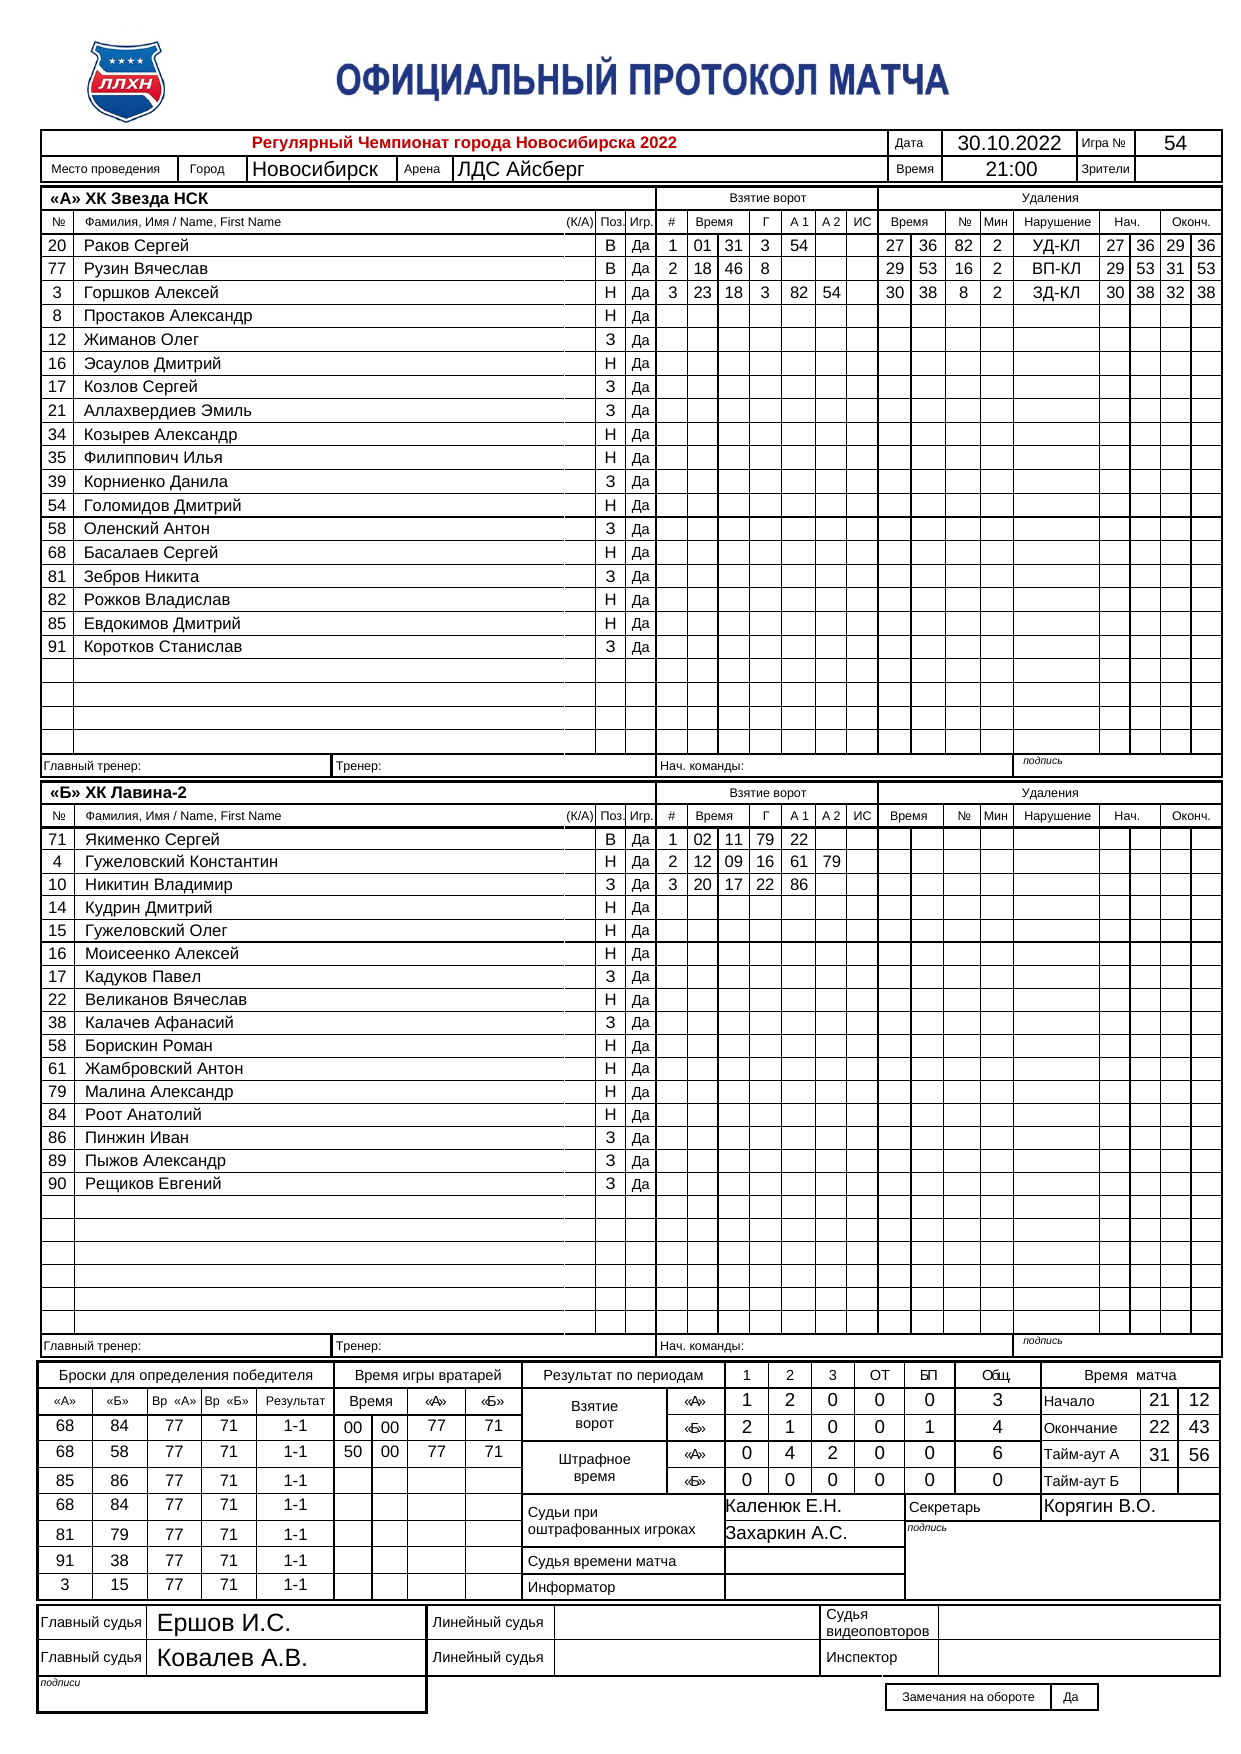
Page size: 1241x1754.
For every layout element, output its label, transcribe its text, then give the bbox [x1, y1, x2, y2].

table_cell 53 [912, 257, 945, 280]
table_cell 6 [956, 1442, 1040, 1467]
table_cell [1131, 1311, 1160, 1333]
table_cell [1100, 494, 1129, 516]
table_cell [1131, 352, 1160, 374]
table_cell [1192, 518, 1221, 540]
table_cell [1161, 305, 1190, 327]
table_cell [565, 1035, 595, 1057]
table_cell [688, 1081, 717, 1103]
table_cell [944, 943, 980, 964]
table_cell [981, 305, 1013, 327]
table_cell [688, 446, 717, 469]
table_cell [688, 1058, 717, 1079]
table_cell [1192, 966, 1221, 987]
table_cell [816, 565, 846, 587]
table_cell 1-1 [257, 1468, 333, 1493]
table_cell [1100, 376, 1129, 398]
table_cell [1014, 1104, 1099, 1126]
table_cell [1131, 565, 1160, 587]
table_cell [912, 730, 945, 753]
table_cell [565, 399, 595, 422]
table_cell Да [626, 328, 655, 351]
table_cell [847, 1173, 877, 1195]
table_cell [879, 683, 910, 706]
table_header Взятие ворот [657, 783, 877, 803]
table_cell [912, 943, 943, 964]
table_cell З [596, 1127, 625, 1149]
table_cell # [657, 805, 687, 826]
table_cell [816, 612, 846, 634]
table_cell [1100, 1242, 1129, 1264]
table_cell [626, 730, 655, 753]
table_cell [1014, 659, 1099, 682]
table_cell [1161, 1288, 1190, 1310]
table_cell [750, 399, 781, 422]
table_cell [657, 1012, 687, 1033]
table_cell [1131, 423, 1160, 445]
table_cell [1192, 1242, 1221, 1264]
table_cell [335, 1494, 371, 1520]
table_cell Да [626, 1035, 655, 1057]
table_cell 16 [42, 352, 73, 374]
table_cell [879, 1012, 910, 1033]
table_cell [1100, 1150, 1129, 1172]
table_cell [847, 1288, 877, 1310]
table_cell [816, 1150, 846, 1172]
table_cell [1100, 588, 1129, 611]
table_cell Фамилия, Имя / Name, First Name [75, 805, 565, 826]
table_cell Игр. [626, 805, 655, 826]
table_cell [879, 1219, 910, 1241]
table_cell 61 [42, 1058, 74, 1079]
table_cell [944, 1127, 980, 1149]
table_cell 21:00 [943, 157, 1076, 181]
table_cell Да [626, 399, 655, 422]
table_cell [782, 707, 815, 729]
table_cell [782, 989, 815, 1011]
table_cell [750, 470, 781, 493]
table_cell [726, 1548, 904, 1573]
table_cell Да [626, 565, 655, 587]
table_cell [688, 1012, 717, 1033]
table_cell Окончание [1042, 1415, 1140, 1440]
table_cell [944, 1196, 980, 1218]
table_cell [719, 1104, 749, 1126]
table_header Броски для определения победителя [39, 1363, 333, 1387]
table_cell [688, 565, 717, 587]
table_cell 0 [905, 1389, 954, 1413]
table_cell 1 [726, 1389, 768, 1413]
table_cell [1131, 588, 1160, 611]
table_cell [657, 1173, 687, 1195]
table_cell [1161, 1173, 1190, 1195]
table_cell 1-1 [257, 1441, 333, 1467]
table_cell 18 [688, 257, 717, 280]
table_cell [981, 943, 1013, 964]
table_cell [981, 659, 1013, 682]
table_cell [1192, 874, 1221, 895]
table_cell [981, 1311, 1013, 1333]
table_cell 1 [657, 829, 687, 849]
table_cell [688, 518, 717, 540]
table_cell Да [626, 281, 655, 303]
table_cell [1014, 1265, 1099, 1287]
table_header Замечания на обороте [887, 1685, 1050, 1709]
table_cell [847, 612, 877, 634]
table_cell [1131, 470, 1160, 493]
table_cell [1014, 305, 1099, 327]
table_cell Козлов Сергей [74, 376, 564, 398]
table_cell Да [626, 1104, 655, 1126]
table_cell [816, 683, 846, 706]
table_header Взятие ворот [657, 188, 877, 209]
table_cell 3 [750, 281, 781, 303]
table_cell [719, 376, 749, 398]
table_cell [750, 376, 781, 398]
table_cell [688, 989, 717, 1011]
table_cell подпись [906, 1522, 1219, 1599]
table_cell 68 [39, 1416, 92, 1440]
table_cell [42, 683, 73, 706]
table_cell [1014, 1196, 1099, 1218]
table_cell [879, 1058, 910, 1079]
table_cell [782, 1173, 815, 1195]
table_cell [879, 920, 910, 941]
table_cell [847, 850, 877, 872]
table_cell 68 [42, 541, 73, 564]
table_cell [912, 612, 945, 634]
table_cell [719, 494, 749, 516]
table_cell [408, 1494, 465, 1520]
table_cell В [596, 829, 625, 849]
table_cell 1-1 [257, 1521, 333, 1546]
table_cell [657, 920, 687, 941]
table_cell [816, 730, 846, 753]
table_cell 0 [812, 1415, 854, 1440]
table_cell [912, 446, 945, 469]
table_cell [565, 1265, 595, 1287]
table_cell [565, 1173, 595, 1195]
table_cell Поз. [596, 805, 625, 826]
table_cell 16 [750, 850, 781, 872]
table_cell [688, 470, 717, 493]
table_cell [816, 1196, 846, 1218]
table_cell [596, 1288, 625, 1310]
table_cell 38 [42, 1012, 74, 1033]
table_cell ЗД-КЛ [1014, 281, 1099, 303]
table_cell Штрафное время [523, 1442, 666, 1493]
table_cell 35 [42, 446, 73, 469]
table_cell 43 [1179, 1415, 1219, 1440]
table_cell [1161, 1219, 1190, 1241]
table_cell Г [750, 805, 781, 826]
table_cell [688, 896, 717, 918]
table_cell [782, 1081, 815, 1103]
table_cell [750, 966, 781, 987]
table_cell Н [596, 1035, 625, 1057]
table_cell [944, 1219, 980, 1241]
table_cell 17 [42, 966, 74, 987]
table_cell [816, 588, 846, 611]
table_cell [657, 1196, 687, 1218]
table_cell 71 [202, 1521, 256, 1546]
table_cell Да [626, 966, 655, 987]
table_cell [42, 1311, 74, 1333]
table_cell [816, 328, 846, 351]
table_cell 81 [39, 1521, 92, 1546]
table_cell Г [750, 211, 781, 233]
table_cell Коротков Станислав [74, 636, 564, 658]
table_cell [847, 1265, 877, 1287]
table_cell Н [596, 446, 625, 469]
table_cell [981, 966, 1013, 987]
table_cell 58 [42, 518, 73, 540]
table_cell Голомидов Дмитрий [74, 494, 564, 516]
table_cell [981, 850, 1013, 872]
table_cell [555, 1640, 819, 1675]
table_cell Оконч. [1161, 805, 1221, 826]
table_cell 53 [1192, 257, 1221, 280]
table_cell [726, 1575, 904, 1599]
table_cell [750, 494, 781, 516]
table_cell [981, 730, 1013, 753]
table_cell Никитин Владимир [75, 874, 564, 895]
table_cell 22 [782, 829, 815, 849]
table_cell [847, 659, 877, 682]
table_cell [782, 1311, 815, 1333]
table_cell З [596, 328, 625, 351]
table_cell [565, 1150, 595, 1172]
table_cell [466, 1574, 521, 1599]
table_cell [1161, 896, 1190, 918]
table_cell 77 [408, 1416, 465, 1440]
table_cell [657, 1242, 687, 1264]
table_cell Ковалев А.В. [147, 1640, 425, 1675]
table_cell [565, 874, 595, 895]
table_cell [1131, 1035, 1160, 1057]
table_cell [946, 376, 980, 398]
table_cell 22 [42, 989, 74, 1011]
table_cell [657, 328, 687, 351]
table_cell [816, 1081, 846, 1103]
table_cell Оленский Антон [74, 518, 564, 540]
table_cell З [596, 636, 625, 658]
table_cell [879, 636, 910, 658]
table_cell [42, 707, 73, 729]
table_cell [816, 376, 846, 398]
table_cell [981, 636, 1013, 658]
table_cell [946, 636, 980, 658]
table_cell [782, 683, 815, 706]
table_cell Филиппович Илья [74, 446, 564, 469]
table_cell [1014, 1150, 1099, 1172]
table_cell [1100, 1311, 1129, 1333]
table_cell 85 [42, 612, 73, 634]
table_cell 3 [657, 281, 687, 303]
table_cell Н [596, 423, 625, 445]
table_cell [1014, 518, 1099, 540]
table_cell [944, 1173, 980, 1195]
table_cell [750, 518, 781, 540]
table_cell 82 [946, 235, 980, 256]
table_cell 15 [42, 920, 74, 941]
table_cell З [596, 1173, 625, 1195]
table_cell Да [626, 423, 655, 445]
table_cell [565, 328, 595, 351]
table_cell [750, 896, 781, 918]
table_cell [1100, 829, 1129, 849]
table_cell [565, 257, 595, 280]
table_cell [1161, 1150, 1190, 1172]
table_cell 54 [782, 235, 815, 256]
table_cell [408, 1468, 465, 1493]
table_cell Да [626, 896, 655, 918]
table_cell [750, 1104, 781, 1126]
table_cell 30 [879, 281, 910, 303]
table_cell Тренер: [333, 1335, 655, 1356]
table_header Игра № [1078, 131, 1134, 155]
table_cell З [596, 565, 625, 587]
table_cell [816, 470, 846, 493]
table_cell [816, 257, 846, 280]
table_cell [1161, 446, 1190, 469]
table_cell 90 [42, 1173, 74, 1195]
table_cell 77 [408, 1441, 465, 1467]
table_cell Н [596, 494, 625, 516]
table_cell [750, 683, 781, 706]
table_cell [1014, 612, 1099, 634]
table_cell [816, 494, 846, 516]
table_cell [565, 281, 595, 303]
table_cell Тайм-аут А [1042, 1441, 1140, 1467]
table_cell 39 [42, 470, 73, 493]
table_cell [816, 352, 846, 374]
table_cell [816, 943, 846, 964]
table_cell [847, 896, 877, 918]
table_cell [657, 470, 687, 493]
table_cell [782, 612, 815, 634]
table_cell Малина Александр [75, 1081, 564, 1103]
table_cell [1192, 896, 1221, 918]
table_cell [565, 1219, 595, 1241]
table_cell [782, 1219, 815, 1241]
table_cell [1192, 1288, 1221, 1310]
table_header Общ. [956, 1363, 1040, 1387]
table_cell [719, 1127, 749, 1149]
table_cell Да [626, 612, 655, 634]
table_cell [847, 446, 877, 469]
table_cell З [596, 376, 625, 398]
table_cell Да [626, 943, 655, 964]
table_cell [1131, 494, 1160, 516]
table_cell [816, 235, 846, 256]
table_cell 4 [42, 850, 74, 872]
table_cell [912, 565, 945, 587]
table_cell [981, 612, 1013, 634]
table_cell Время [688, 805, 749, 826]
table_cell [1100, 1012, 1129, 1033]
table_cell [565, 235, 595, 256]
table_cell 31 [1161, 257, 1190, 280]
table_cell [816, 989, 846, 1011]
table_cell [719, 943, 749, 964]
table_cell 91 [39, 1547, 92, 1573]
table_cell [782, 943, 815, 964]
table_cell [657, 683, 687, 706]
table_cell [1131, 1127, 1160, 1149]
table_cell 2 [726, 1415, 768, 1440]
table_cell [981, 1173, 1013, 1195]
table_cell [657, 1058, 687, 1079]
table_cell [688, 1127, 717, 1149]
table_cell Начало [1042, 1389, 1140, 1413]
table_cell [1100, 470, 1129, 493]
table_cell 4 [956, 1415, 1040, 1440]
table_cell [565, 1012, 595, 1033]
table_cell [816, 874, 846, 895]
table_cell [981, 1288, 1013, 1310]
table_cell [879, 874, 910, 895]
table_cell [657, 305, 687, 327]
table_header Дата [889, 131, 941, 155]
table_cell Роот Анатолий [75, 1104, 564, 1126]
table_cell [1192, 305, 1221, 327]
table_cell [1100, 966, 1129, 987]
table_cell А 1 [782, 211, 815, 233]
table_header Время матча [1042, 1363, 1219, 1387]
table_header Регулярный Чемпионат города Новосибирска 2022 [42, 131, 887, 155]
table_cell [719, 518, 749, 540]
table_cell 81 [42, 565, 73, 587]
table_cell [1131, 659, 1160, 682]
table_cell [879, 730, 910, 753]
table_cell [1161, 352, 1190, 374]
table_cell 89 [42, 1150, 74, 1172]
table_cell [719, 683, 749, 706]
table_cell [750, 1173, 781, 1195]
table_cell [847, 874, 877, 895]
table_cell [847, 352, 877, 374]
table_cell [1014, 376, 1099, 398]
table_cell [626, 1196, 655, 1218]
table_cell Н [596, 920, 625, 941]
table_cell Ершов И.С. [147, 1606, 425, 1639]
table_cell [847, 399, 877, 422]
table_cell 77 [148, 1441, 201, 1467]
table_cell 29 [879, 257, 910, 280]
table_cell [74, 659, 564, 682]
table_cell [782, 1127, 815, 1149]
table_cell [688, 1196, 717, 1218]
table_cell [1192, 446, 1221, 469]
table_cell [782, 1196, 815, 1218]
table_cell [1100, 1035, 1129, 1057]
table_cell Кудрин Дмитрий [75, 896, 564, 918]
table_cell 01 [688, 235, 717, 256]
table_cell [847, 328, 877, 351]
table_cell 3 [42, 281, 73, 303]
table_cell [1131, 1081, 1160, 1103]
table_cell [1131, 1104, 1160, 1126]
table_cell № [946, 211, 980, 233]
table_cell [719, 1219, 749, 1241]
table_cell Н [596, 850, 625, 872]
table_cell [981, 896, 1013, 918]
table_cell [1161, 1196, 1190, 1218]
table_cell [719, 1196, 749, 1218]
table_cell [879, 305, 910, 327]
table_cell [1192, 352, 1221, 374]
table_cell [408, 1574, 465, 1599]
table_cell Да [626, 829, 655, 849]
table_cell 84 [93, 1416, 147, 1440]
table_cell [946, 565, 980, 587]
table_cell [1131, 1150, 1160, 1172]
table_cell [1161, 683, 1190, 706]
table_cell Гужеловский Константин [75, 850, 564, 872]
table_cell [981, 707, 1013, 729]
table_cell 17 [719, 874, 749, 895]
table_cell [75, 1265, 564, 1287]
table_cell [944, 1242, 980, 1264]
table_cell [688, 1104, 717, 1126]
table_cell [1014, 829, 1099, 849]
table_cell [1014, 943, 1099, 964]
table_cell [879, 850, 910, 872]
table_cell [1161, 1311, 1190, 1333]
table_cell 16 [42, 943, 74, 964]
table_cell [42, 1265, 74, 1287]
table_cell Время [335, 1389, 407, 1413]
table_cell [565, 1127, 595, 1149]
table_cell Главный тренер: [42, 755, 330, 776]
table_cell [1161, 989, 1190, 1011]
table_cell [657, 896, 687, 918]
table_cell [912, 989, 943, 1011]
table_cell [782, 328, 815, 351]
table_cell [847, 565, 877, 587]
table_cell [626, 659, 655, 682]
table_cell [1131, 1058, 1160, 1079]
table_cell [1131, 1265, 1160, 1287]
table_cell [1161, 1104, 1190, 1126]
table_cell [1100, 683, 1129, 706]
table_cell [657, 707, 687, 729]
table_cell [1161, 636, 1190, 658]
table_header «А» ХК Звезда НСК [42, 188, 655, 209]
table_cell [1014, 1035, 1099, 1057]
table_cell [1014, 541, 1099, 564]
table_cell [847, 235, 877, 256]
table_cell [466, 1468, 521, 1493]
table_cell [657, 659, 687, 682]
table_cell «Б» [668, 1468, 724, 1493]
table_cell [782, 399, 815, 422]
table_cell [657, 423, 687, 445]
table_cell [1014, 446, 1099, 469]
table_cell [719, 305, 749, 327]
table_cell [335, 1547, 371, 1573]
table_cell Мин [981, 211, 1013, 233]
table_header 3 [812, 1363, 854, 1387]
table_cell Рузин Вячеслав [74, 257, 564, 280]
table_cell [981, 1035, 1013, 1057]
table_cell Да [626, 376, 655, 398]
table_cell [1014, 1242, 1099, 1264]
table_cell [1131, 1242, 1160, 1264]
table_cell [981, 352, 1013, 374]
table_cell 09 [719, 850, 749, 872]
table_cell (К/А) [565, 211, 595, 233]
table_cell [1131, 829, 1160, 849]
table_cell Поз. [596, 211, 625, 233]
table_cell [750, 1242, 781, 1264]
table_cell [688, 1173, 717, 1195]
table_cell [847, 966, 877, 987]
table_cell [750, 1150, 781, 1172]
table_cell [1100, 446, 1129, 469]
table_header Да [1052, 1685, 1097, 1709]
table_cell [688, 399, 717, 422]
table_cell 36 [1192, 235, 1221, 256]
table_cell 8 [750, 257, 781, 280]
table_cell Аллахвердиев Эмиль [74, 399, 564, 422]
table_cell [1131, 376, 1160, 398]
table_cell [657, 636, 687, 658]
table_cell [555, 1606, 819, 1639]
table_cell [688, 730, 717, 753]
table_cell [879, 1265, 910, 1287]
table_cell [750, 565, 781, 587]
table_cell 54 [42, 494, 73, 516]
table_cell Информатор [523, 1575, 724, 1599]
table_cell Евдокимов Дмитрий [74, 612, 564, 634]
table_cell [1192, 328, 1221, 351]
table_cell [688, 1150, 717, 1172]
table_cell Эсаулов Дмитрий [74, 352, 564, 374]
table_cell «Б» [668, 1415, 724, 1440]
table_cell 53 [1131, 257, 1160, 280]
table_cell 31 [1141, 1441, 1177, 1467]
table_cell 71 [42, 829, 74, 849]
table_header ОТ [855, 1363, 904, 1387]
table_cell 34 [42, 423, 73, 445]
table_cell 54 [816, 281, 846, 303]
table_cell 30 [1100, 281, 1129, 303]
table_cell [1192, 707, 1221, 729]
table_cell [1014, 989, 1099, 1011]
table_cell [1161, 1242, 1190, 1264]
table_cell [750, 612, 781, 634]
table_cell [688, 352, 717, 374]
table_cell [944, 896, 980, 918]
table_cell Корниенко Данила [74, 470, 564, 493]
table_cell [782, 966, 815, 987]
table_cell [782, 920, 815, 941]
table_cell [596, 730, 625, 753]
table_cell [847, 920, 877, 941]
table_cell [944, 966, 980, 987]
table_cell [688, 1242, 717, 1264]
table_cell [912, 1265, 943, 1287]
table_cell 2 [657, 850, 687, 872]
table_cell 86 [782, 874, 815, 895]
table_cell [719, 966, 749, 987]
table_cell [912, 1288, 943, 1310]
table_cell Судья времени матча [523, 1548, 724, 1573]
table_cell [816, 1127, 846, 1149]
table_cell [42, 1219, 74, 1241]
table_cell [782, 1242, 815, 1264]
table_cell [565, 896, 595, 918]
table_cell [565, 376, 595, 398]
table_cell [946, 707, 980, 729]
table_cell [946, 588, 980, 611]
table_cell [1014, 850, 1099, 872]
table_cell 2 [769, 1389, 811, 1413]
table_cell [1100, 1219, 1129, 1241]
table_cell [847, 518, 877, 540]
table_cell 50 [335, 1441, 371, 1467]
table_cell [1014, 1058, 1099, 1079]
table_cell [946, 659, 980, 682]
table_cell [1161, 541, 1190, 564]
table_cell 0 [726, 1468, 768, 1493]
table_cell [946, 423, 980, 445]
table_cell Н [596, 612, 625, 634]
table_cell [1100, 305, 1129, 327]
table_cell [912, 1058, 943, 1079]
table_cell [719, 659, 749, 682]
table_cell 0 [812, 1389, 854, 1413]
table_cell [1014, 707, 1099, 729]
table_cell [847, 1012, 877, 1033]
table_cell 1-1 [257, 1494, 333, 1520]
table_cell [1161, 1012, 1190, 1033]
table_cell Козырев Александр [74, 423, 564, 445]
table_cell 1 [769, 1415, 811, 1440]
table_cell Пинжин Иван [75, 1127, 564, 1149]
table_cell Время [889, 157, 941, 181]
table_cell [565, 1242, 595, 1264]
table_cell [946, 541, 980, 564]
table_cell З [596, 399, 625, 422]
table_cell Да [626, 1081, 655, 1103]
table_cell [688, 423, 717, 445]
table_cell 58 [42, 1035, 74, 1057]
table_cell 22 [1141, 1415, 1177, 1440]
table_cell Н [596, 1058, 625, 1079]
table_cell [1014, 565, 1099, 587]
table_cell Вр «Б» [202, 1389, 256, 1413]
table_cell [816, 518, 846, 540]
table_cell 00 [335, 1416, 371, 1440]
table_cell 20 [42, 235, 73, 256]
table_cell «А» [408, 1389, 465, 1413]
table_cell Н [596, 896, 625, 918]
table_cell Гужеловский Олег [75, 920, 564, 941]
table_cell [879, 494, 910, 516]
table_cell [1100, 850, 1129, 872]
table_cell [1131, 1219, 1160, 1241]
table_cell З [596, 874, 625, 895]
table_cell [1014, 896, 1099, 918]
table_cell [847, 707, 877, 729]
table_cell [1100, 399, 1129, 422]
table_cell [750, 659, 781, 682]
table_cell [944, 1012, 980, 1033]
table_cell 0 [726, 1442, 768, 1467]
table_cell [596, 1196, 625, 1218]
table_cell [657, 399, 687, 422]
table_cell [879, 943, 910, 964]
table_cell [1161, 376, 1190, 398]
table_cell [782, 470, 815, 493]
table_cell [944, 850, 980, 872]
table_cell [946, 446, 980, 469]
table_cell [847, 636, 877, 658]
table_cell [1014, 399, 1099, 422]
table_cell [782, 1265, 815, 1287]
table_cell [1100, 1127, 1129, 1149]
table_cell [912, 920, 943, 941]
table_cell Главный судья [39, 1640, 146, 1675]
table_cell [688, 966, 717, 987]
table_cell [912, 683, 945, 706]
table_cell [981, 541, 1013, 564]
table_cell [847, 257, 877, 280]
table_cell [816, 1311, 846, 1333]
table_cell [565, 518, 595, 540]
table_cell [1014, 874, 1099, 895]
table_cell [1192, 850, 1221, 872]
table_cell [816, 1173, 846, 1195]
table_cell Калачев Афанасий [75, 1012, 564, 1033]
table_cell [1131, 966, 1160, 987]
table_cell [816, 423, 846, 445]
table_cell 1 [905, 1415, 954, 1440]
table_cell [565, 612, 595, 634]
table_cell [1192, 565, 1221, 587]
table_cell [750, 920, 781, 941]
table_cell [42, 1242, 74, 1264]
table_cell [981, 470, 1013, 493]
table_cell [912, 1242, 943, 1264]
table_cell Инспектор [821, 1640, 938, 1675]
table_cell [74, 707, 564, 729]
table_cell [946, 305, 980, 327]
table_cell 0 [956, 1468, 1040, 1493]
table_cell [657, 730, 687, 753]
table_cell [565, 659, 595, 682]
table_cell [816, 1058, 846, 1079]
table_cell 82 [782, 281, 815, 303]
table_cell [1131, 1288, 1160, 1310]
table_cell [657, 541, 687, 564]
table_cell [1014, 494, 1099, 516]
table_cell [816, 541, 846, 564]
table_cell [719, 1173, 749, 1195]
table_cell [816, 305, 846, 327]
table_cell [782, 541, 815, 564]
table_cell [719, 423, 749, 445]
table_cell [912, 470, 945, 493]
table_cell [750, 1035, 781, 1057]
table_cell Взятие ворот [523, 1389, 666, 1440]
table_cell З [596, 1012, 625, 1033]
table_cell [1161, 920, 1190, 941]
table_cell [782, 1012, 815, 1033]
table_cell [373, 1494, 407, 1520]
table_cell Да [626, 305, 655, 327]
table_cell [944, 1311, 980, 1333]
table_cell 3 [750, 235, 781, 256]
table_cell Да [626, 850, 655, 872]
table_cell [408, 1521, 465, 1546]
table_cell [565, 1311, 595, 1333]
table_cell [688, 1311, 717, 1333]
table_cell [1161, 470, 1190, 493]
table_cell [879, 1173, 910, 1195]
table_cell [657, 588, 687, 611]
table_cell [981, 1127, 1013, 1149]
table_cell [565, 730, 595, 753]
table_cell [879, 1242, 910, 1264]
table_cell [657, 446, 687, 469]
table_cell Да [626, 636, 655, 658]
table_cell [912, 376, 945, 398]
table_cell [1161, 518, 1190, 540]
table_cell [1099, 1682, 1220, 1711]
table_cell [1100, 1081, 1129, 1103]
table_cell [1100, 518, 1129, 540]
table_cell [981, 1058, 1013, 1079]
table_cell [879, 376, 910, 398]
table_cell [565, 470, 595, 493]
table_cell [1100, 730, 1129, 753]
table_cell ЛДС Айсберг [454, 157, 887, 181]
table_cell 1 [657, 235, 687, 256]
table_cell 20 [688, 874, 717, 895]
table_cell 86 [42, 1127, 74, 1149]
table_cell [1161, 423, 1190, 445]
table_cell [626, 707, 655, 729]
table_cell 79 [750, 829, 781, 849]
table_cell [1161, 328, 1190, 351]
table_cell [847, 281, 877, 303]
table_cell 77 [148, 1416, 201, 1440]
table_cell [657, 966, 687, 987]
table_cell «А» [39, 1389, 92, 1413]
table_cell Н [596, 943, 625, 964]
table_cell 58 [93, 1441, 147, 1467]
table_cell [912, 636, 945, 658]
table_cell Н [596, 541, 625, 564]
table_cell [847, 1081, 877, 1103]
table_cell Горшков Алексей [74, 281, 564, 303]
table_cell 29 [1100, 257, 1129, 280]
table_cell [1014, 423, 1099, 445]
table_cell [847, 829, 877, 849]
table_cell [1161, 659, 1190, 682]
table_cell [719, 920, 749, 941]
table_cell [565, 829, 595, 849]
table_cell [750, 1265, 781, 1287]
table_cell [1161, 1035, 1190, 1057]
table_cell Каленюк Е.Н. [726, 1495, 904, 1520]
table_cell [657, 376, 687, 398]
table_cell [879, 352, 910, 374]
table_cell [912, 1311, 943, 1333]
table_cell [373, 1521, 407, 1546]
table_cell [1131, 541, 1160, 564]
table_cell [1161, 1265, 1190, 1287]
table_cell [750, 305, 781, 327]
table_cell [688, 612, 717, 634]
table_cell [657, 1104, 687, 1126]
table_cell [373, 1547, 407, 1573]
table_cell [847, 1242, 877, 1264]
table_cell [912, 850, 943, 872]
table_cell [883, 1677, 1220, 1681]
table_cell [1014, 588, 1099, 611]
table_cell [912, 423, 945, 445]
table_cell Якименко Сергей [75, 829, 564, 849]
table_cell [847, 1104, 877, 1126]
table_cell [565, 850, 595, 872]
table_cell Нач. [1100, 805, 1160, 826]
table_cell [782, 494, 815, 516]
table_cell [719, 1012, 749, 1033]
table_cell [981, 683, 1013, 706]
table_cell [782, 730, 815, 753]
table_cell [719, 1058, 749, 1079]
table_cell Линейный судья [428, 1606, 554, 1639]
table_cell [1192, 1127, 1221, 1149]
table_cell Жамбровский Антон [75, 1058, 564, 1079]
table_cell Простаков Александр [74, 305, 564, 327]
table_cell [1014, 470, 1099, 493]
table_cell Да [626, 352, 655, 374]
table_cell [596, 1311, 625, 1333]
table_cell [879, 446, 910, 469]
table_cell [657, 1127, 687, 1149]
table_cell Пыжов Александр [75, 1150, 564, 1172]
table_cell [1161, 874, 1190, 895]
table_cell [565, 989, 595, 1011]
table_cell З [596, 470, 625, 493]
table_cell [1131, 943, 1160, 964]
table_cell [912, 1173, 943, 1195]
table_cell [719, 470, 749, 493]
table_cell Да [626, 874, 655, 895]
table_cell [750, 1288, 781, 1310]
table_cell [750, 730, 781, 753]
table_cell [1179, 1468, 1219, 1493]
table_cell [626, 1219, 655, 1241]
table_cell 0 [855, 1415, 904, 1440]
table_cell [879, 612, 910, 634]
table_cell 10 [42, 874, 74, 895]
table_cell [879, 707, 910, 729]
table_cell [657, 1265, 687, 1287]
table_cell [816, 1035, 846, 1057]
table_cell [879, 829, 910, 849]
table_cell Главный судья [39, 1606, 146, 1639]
table_cell [981, 1196, 1013, 1218]
table_cell [1192, 1035, 1221, 1057]
table_cell [719, 399, 749, 422]
table_cell [1161, 612, 1190, 634]
table_cell [565, 1288, 595, 1310]
table_cell 15 [93, 1574, 147, 1599]
table_cell 71 [202, 1416, 256, 1440]
table_cell 00 [373, 1416, 407, 1440]
table_cell [688, 541, 717, 564]
table_cell [879, 518, 910, 540]
table_cell 3 [39, 1574, 92, 1599]
table_cell [565, 920, 595, 941]
table_cell [1131, 920, 1160, 941]
table_cell [912, 399, 945, 422]
table_cell [782, 518, 815, 540]
table_cell 0 [812, 1468, 854, 1493]
table_cell [1192, 1219, 1221, 1241]
table_cell 29 [1161, 235, 1190, 256]
table_cell [816, 896, 846, 918]
table_cell [1192, 612, 1221, 634]
table_cell [1100, 565, 1129, 587]
table_cell 18 [719, 281, 749, 303]
table_cell [1161, 588, 1190, 611]
table_cell 17 [42, 376, 73, 398]
table_cell [1136, 157, 1221, 181]
table_cell Н [596, 352, 625, 374]
table_cell [879, 896, 910, 918]
table_cell Моисеенко Алексей [75, 943, 564, 964]
table_cell В [596, 257, 625, 280]
table_cell 0 [905, 1468, 954, 1493]
table_cell [75, 1196, 564, 1218]
table_cell Мин [981, 805, 1013, 826]
table_cell [946, 470, 980, 493]
table_cell [1161, 1081, 1190, 1103]
table_cell [408, 1547, 465, 1573]
table_cell [719, 1265, 749, 1287]
table_cell [1192, 588, 1221, 611]
table_cell [782, 1150, 815, 1172]
table_cell [719, 707, 749, 729]
table_cell [912, 1012, 943, 1033]
table_cell [912, 588, 945, 611]
table_cell [912, 659, 945, 682]
table_cell Линейный судья [428, 1640, 554, 1675]
table_cell 79 [42, 1081, 74, 1103]
table_cell [688, 1219, 717, 1241]
table_cell 2 [981, 235, 1013, 256]
table_cell [750, 989, 781, 1011]
table_cell [1192, 1150, 1221, 1172]
table_cell [1014, 1311, 1099, 1333]
table_cell [981, 328, 1013, 351]
table_cell Да [626, 1127, 655, 1149]
table_cell 71 [202, 1494, 256, 1520]
table_cell [596, 659, 625, 682]
table_cell [1131, 446, 1160, 469]
table_cell [1131, 1196, 1160, 1218]
table_cell [879, 565, 910, 587]
table_cell [1014, 636, 1099, 658]
table_cell [1100, 1104, 1129, 1126]
table_cell Игр. [626, 211, 655, 233]
table_cell [782, 376, 815, 398]
table_cell 8 [946, 281, 980, 303]
table_cell [657, 1311, 687, 1333]
table_cell [596, 1265, 625, 1287]
table_cell [719, 612, 749, 634]
table_cell Нарушение [1014, 805, 1099, 826]
table_cell подпись [1014, 1335, 1221, 1356]
table_cell [565, 1058, 595, 1079]
table_cell [782, 896, 815, 918]
table_cell [847, 989, 877, 1011]
table_cell [1014, 1127, 1099, 1149]
table_cell [565, 1081, 595, 1103]
table_cell [944, 1058, 980, 1079]
table_cell [1100, 1265, 1129, 1287]
table_cell 02 [688, 829, 717, 849]
table_cell [981, 1012, 1013, 1033]
table_cell [565, 1196, 595, 1218]
table_cell [816, 1242, 846, 1264]
table_cell Главный тренер: [42, 1335, 330, 1356]
table_cell [335, 1574, 371, 1599]
table_cell [816, 636, 846, 658]
table_cell [912, 305, 945, 327]
table_cell [782, 257, 815, 280]
table_cell [912, 1219, 943, 1241]
table_cell [1192, 494, 1221, 516]
table_cell 79 [816, 850, 846, 872]
picture [5, 28, 1179, 129]
table_cell [1192, 423, 1221, 445]
table_cell [944, 1081, 980, 1103]
table_cell [816, 966, 846, 987]
table_cell [912, 1150, 943, 1172]
table_cell 68 [39, 1494, 92, 1520]
table_cell 14 [42, 896, 74, 918]
table_cell [1131, 850, 1160, 872]
table_cell [847, 423, 877, 445]
table_header Удаления [879, 188, 1221, 209]
table_cell [912, 328, 945, 351]
table_cell [719, 1311, 749, 1333]
table_cell [1131, 518, 1160, 540]
table_cell [1131, 612, 1160, 634]
table_cell подпись [1014, 755, 1221, 776]
table_cell [596, 1242, 625, 1264]
table_cell А 2 [816, 805, 846, 826]
table_cell 2 [812, 1442, 854, 1467]
table_cell [719, 565, 749, 587]
table_cell [816, 829, 846, 849]
table_cell [1192, 376, 1221, 398]
table_cell 1-1 [257, 1416, 333, 1440]
table_cell [75, 1242, 564, 1264]
table_cell Место проведения [42, 157, 177, 181]
table_cell 61 [782, 850, 815, 872]
table_cell [782, 1035, 815, 1057]
table_cell [1100, 636, 1129, 658]
table_cell [879, 399, 910, 422]
table_cell Н [596, 305, 625, 327]
table_cell Да [626, 1058, 655, 1079]
table_cell [879, 966, 910, 987]
table_cell [1131, 305, 1160, 327]
table_cell [565, 966, 595, 987]
table_cell 71 [202, 1547, 256, 1573]
table_cell [1192, 399, 1221, 422]
table_cell [428, 1677, 882, 1711]
table_cell Н [596, 1104, 625, 1126]
table_cell [981, 1265, 1013, 1287]
table_cell [657, 1288, 687, 1310]
table_cell [847, 683, 877, 706]
table_cell [981, 588, 1013, 611]
table_cell [565, 683, 595, 706]
table_cell Секретарь [906, 1495, 1040, 1520]
table_cell [847, 376, 877, 398]
table_cell 12 [42, 328, 73, 351]
table_cell Вр «А» [148, 1389, 201, 1413]
table_cell Тайм-аут Б [1042, 1468, 1140, 1493]
table_cell [688, 943, 717, 964]
table_cell «А» [668, 1442, 724, 1467]
table_cell [782, 1288, 815, 1310]
table_cell [750, 423, 781, 445]
table_cell Н [596, 989, 625, 1011]
table_cell [782, 423, 815, 445]
table_cell [657, 518, 687, 540]
table_cell 11 [719, 829, 749, 849]
table_cell [1014, 352, 1099, 374]
table_cell 3 [657, 874, 687, 895]
table_cell [657, 612, 687, 634]
table_cell [42, 659, 73, 682]
table_cell Да [626, 446, 655, 469]
table_cell 38 [912, 281, 945, 303]
table_cell [879, 470, 910, 493]
table_cell [688, 636, 717, 658]
table_cell [688, 376, 717, 398]
table_cell [981, 920, 1013, 941]
table_cell [1100, 920, 1129, 941]
table_cell [912, 518, 945, 540]
table_cell [719, 1081, 749, 1103]
table_cell [944, 829, 980, 849]
table_cell 71 [202, 1574, 256, 1599]
table_cell 22 [750, 874, 781, 895]
table_cell 27 [1100, 235, 1129, 256]
table_cell [816, 446, 846, 469]
table_cell [626, 683, 655, 706]
table_cell [879, 1081, 910, 1103]
table_cell [879, 989, 910, 1011]
table_cell 0 [855, 1389, 904, 1413]
table_cell [847, 730, 877, 753]
table_cell УД-КЛ [1014, 235, 1099, 256]
table_cell Да [626, 588, 655, 611]
table_cell 91 [42, 636, 73, 658]
table_cell [816, 920, 846, 941]
table_cell 84 [93, 1494, 147, 1520]
table_cell [1192, 730, 1221, 753]
table_cell Да [626, 1173, 655, 1195]
table_cell [1014, 966, 1099, 987]
table_cell # [657, 211, 687, 233]
table_cell [688, 588, 717, 611]
table_cell З [596, 1150, 625, 1172]
table_cell [657, 565, 687, 587]
table_cell [1100, 707, 1129, 729]
table_cell Нач. команды: [657, 1335, 1012, 1356]
table_cell [626, 1311, 655, 1333]
table_cell [750, 446, 781, 469]
table_cell [879, 1104, 910, 1126]
table_cell Н [596, 281, 625, 303]
table_cell [847, 541, 877, 564]
table_cell [688, 305, 717, 327]
table_cell Новосибирск [248, 157, 396, 181]
table_header Результат по периодам [523, 1363, 724, 1387]
table_cell [1192, 1311, 1221, 1333]
table_cell [879, 588, 910, 611]
table_cell [750, 328, 781, 351]
table_cell Нач. [1100, 211, 1160, 233]
table_cell Рожков Владислав [74, 588, 564, 611]
table_cell Н [596, 588, 625, 611]
table_cell 36 [912, 235, 945, 256]
table_cell [1100, 896, 1129, 918]
table_cell Борискин Роман [75, 1035, 564, 1057]
table_cell 16 [946, 257, 980, 280]
table_cell [981, 1242, 1013, 1264]
table_cell Да [626, 541, 655, 564]
table_cell [981, 1219, 1013, 1241]
table_cell [912, 1035, 943, 1057]
table_cell [847, 305, 877, 327]
table_cell [75, 1288, 564, 1310]
table_cell [1100, 352, 1129, 374]
table_cell [879, 423, 910, 445]
table_cell [1014, 683, 1099, 706]
table_cell [1161, 707, 1190, 729]
table_cell 12 [688, 850, 717, 872]
table_cell Время [688, 211, 749, 233]
table_cell [981, 989, 1013, 1011]
table_cell 23 [688, 281, 717, 303]
table_header 30.10.2022 [943, 131, 1076, 155]
table_cell [1192, 1058, 1221, 1079]
table_cell [981, 874, 1013, 895]
table_cell [879, 1150, 910, 1172]
table_cell [946, 399, 980, 422]
table_cell [1014, 1173, 1099, 1195]
table_cell [750, 1058, 781, 1079]
table_cell [1131, 1173, 1160, 1195]
table_cell [657, 943, 687, 964]
table_cell 36 [1131, 235, 1160, 256]
table_cell [981, 376, 1013, 398]
table_cell [719, 1150, 749, 1172]
table_header «Б» ХК Лавина-2 [42, 783, 655, 803]
table_cell А 1 [782, 805, 815, 826]
table_cell 4 [769, 1442, 811, 1467]
table_cell [847, 470, 877, 493]
table_cell [719, 1035, 749, 1057]
table_cell [1192, 470, 1221, 493]
table_cell [750, 943, 781, 964]
table_cell [750, 1012, 781, 1033]
table_cell [750, 1127, 781, 1149]
table_cell [912, 1081, 943, 1103]
table_cell [1161, 494, 1190, 516]
table_cell 84 [42, 1104, 74, 1126]
table_cell [75, 1219, 564, 1241]
table_cell [1131, 399, 1160, 422]
table_cell [912, 966, 943, 987]
table_cell [1192, 989, 1221, 1011]
table_cell [912, 829, 943, 849]
table_cell [981, 1150, 1013, 1172]
table_cell [688, 1265, 717, 1287]
table_cell Да [626, 235, 655, 256]
table_cell [939, 1640, 1219, 1675]
table_cell [816, 659, 846, 682]
table_cell [1014, 1012, 1099, 1033]
table_cell 2 [657, 257, 687, 280]
table_cell № [42, 805, 74, 826]
table_cell [879, 541, 910, 564]
table_cell [1100, 541, 1129, 564]
table_cell [1100, 612, 1129, 634]
table_cell Арена [398, 157, 452, 181]
table_cell [626, 1265, 655, 1287]
table_cell [847, 1035, 877, 1057]
table_cell [750, 636, 781, 658]
table_cell [1100, 989, 1129, 1011]
table_cell Время [879, 805, 943, 826]
table_cell [596, 1219, 625, 1241]
table_cell [596, 683, 625, 706]
table_cell [565, 423, 595, 445]
table_cell [1192, 659, 1221, 682]
table_cell Н [596, 1081, 625, 1103]
table_cell [74, 730, 564, 753]
table_cell [912, 874, 943, 895]
table_cell 0 [769, 1468, 811, 1493]
table_cell [657, 989, 687, 1011]
table_cell 77 [148, 1574, 201, 1599]
table_cell 71 [466, 1416, 521, 1440]
table_cell [847, 1150, 877, 1172]
table_cell [1161, 399, 1190, 422]
table_cell З [596, 518, 625, 540]
table_cell [847, 1058, 877, 1079]
table_cell 1-1 [257, 1574, 333, 1599]
table_cell Кадуков Павел [75, 966, 564, 987]
table_cell [719, 328, 749, 351]
table_cell [1192, 1081, 1221, 1103]
table_cell 8 [42, 305, 73, 327]
table_cell [944, 920, 980, 941]
table_cell [1014, 1219, 1099, 1241]
table_cell [335, 1521, 371, 1546]
table_cell [565, 446, 595, 469]
table_cell [1014, 920, 1099, 941]
table_cell [565, 565, 595, 587]
table_cell [879, 328, 910, 351]
table_cell [466, 1494, 521, 1520]
table_cell [816, 1012, 846, 1033]
table_cell Раков Сергей [74, 235, 564, 256]
table_cell [1131, 328, 1160, 351]
table_cell [1100, 1196, 1129, 1218]
table_cell Судья видеоповторов [821, 1606, 938, 1639]
table_cell [750, 1081, 781, 1103]
table_cell Да [626, 257, 655, 280]
table_cell 21 [42, 399, 73, 422]
table_cell [1100, 1288, 1129, 1310]
table_cell 0 [855, 1468, 904, 1493]
table_cell [944, 989, 980, 1011]
table_cell [912, 896, 943, 918]
table_cell подписи [39, 1677, 425, 1711]
table_cell [1192, 1012, 1221, 1033]
table_cell [816, 1219, 846, 1241]
table_cell [1100, 423, 1129, 445]
table_cell Нарушение [1014, 211, 1099, 233]
table_cell [847, 494, 877, 516]
table_cell [565, 541, 595, 564]
table_header БП [905, 1363, 954, 1387]
table_cell [466, 1521, 521, 1546]
table_cell [879, 1127, 910, 1149]
table_cell [912, 707, 945, 729]
table_cell Корягин В.О. [1042, 1495, 1219, 1520]
table_cell 82 [42, 588, 73, 611]
table_cell [1161, 829, 1190, 849]
table_cell [1014, 1081, 1099, 1103]
table_cell Да [626, 470, 655, 493]
table_cell [981, 494, 1013, 516]
table_cell [565, 494, 595, 516]
table_cell [782, 305, 815, 327]
table_cell [1192, 636, 1221, 658]
table_cell [719, 989, 749, 1011]
table_cell [335, 1468, 371, 1493]
table_cell [1131, 683, 1160, 706]
table_cell Тренер: [333, 755, 655, 776]
table_cell 77 [148, 1521, 201, 1546]
table_cell [657, 1081, 687, 1103]
table_header 1 [726, 1363, 768, 1387]
table_cell [1192, 1265, 1221, 1287]
table_cell 85 [39, 1468, 92, 1493]
table_cell ВП-КЛ [1014, 257, 1099, 280]
table_cell [847, 588, 877, 611]
table_cell [1192, 920, 1221, 941]
table_cell З [596, 966, 625, 987]
table_cell [816, 1104, 846, 1126]
table_cell ИС [847, 211, 877, 233]
table_cell [657, 352, 687, 374]
table_cell 79 [93, 1521, 147, 1546]
table_cell [688, 328, 717, 351]
table_cell ИС [847, 805, 877, 826]
table_cell [944, 874, 980, 895]
table_cell [1131, 1012, 1160, 1033]
table_cell [1161, 943, 1190, 964]
table_cell [1192, 829, 1221, 849]
table_cell 00 [373, 1441, 407, 1467]
table_cell [1100, 943, 1129, 964]
table_cell [1192, 1104, 1221, 1126]
table_cell [1100, 1058, 1129, 1079]
table_cell [1014, 730, 1099, 753]
table_cell 86 [93, 1468, 147, 1493]
table_cell № [42, 211, 73, 233]
table_cell 2 [981, 257, 1013, 280]
table_cell Басалаев Сергей [74, 541, 564, 564]
table_cell [688, 707, 717, 729]
table_cell [939, 1606, 1219, 1639]
table_cell Да [626, 494, 655, 516]
table_cell [1192, 1196, 1221, 1218]
table_cell [847, 1219, 877, 1241]
table_cell [719, 1288, 749, 1310]
table_cell Оконч. [1161, 211, 1221, 233]
table_cell [1192, 943, 1221, 964]
table_header 54 [1136, 131, 1221, 155]
table_cell 38 [1192, 281, 1221, 303]
table_cell [1131, 707, 1160, 729]
table_cell [816, 1288, 846, 1310]
table_cell [750, 588, 781, 611]
table_cell [944, 1288, 980, 1310]
table_cell Рещиков Евгений [75, 1173, 564, 1195]
table_cell [981, 423, 1013, 445]
table_header Время игры вратарей [335, 1363, 521, 1387]
table_cell Да [626, 518, 655, 540]
table_cell Нач. команды: [657, 755, 1012, 776]
table_cell [782, 565, 815, 587]
table_cell [750, 1196, 781, 1218]
table_cell [750, 352, 781, 374]
table_cell [1131, 989, 1160, 1011]
table_cell Да [626, 1150, 655, 1172]
table_cell [688, 1035, 717, 1057]
table_cell [816, 707, 846, 729]
table_cell [719, 541, 749, 564]
table_cell [719, 446, 749, 469]
table_cell «Б » [466, 1389, 521, 1413]
table_cell Результат [257, 1389, 333, 1413]
table_cell 31 [719, 235, 749, 256]
table_cell [782, 636, 815, 658]
table_cell [912, 1127, 943, 1149]
table_cell [944, 1265, 980, 1287]
table_cell [981, 829, 1013, 849]
table_cell [847, 1196, 877, 1218]
table_cell [719, 636, 749, 658]
table_cell Захаркин А.С. [726, 1521, 904, 1546]
table_cell [1131, 636, 1160, 658]
table_cell А 2 [816, 211, 846, 233]
table_header Удаления [879, 783, 1221, 803]
table_cell [657, 494, 687, 516]
table_cell 77 [148, 1468, 201, 1493]
table_cell [75, 1311, 564, 1333]
table_cell [1161, 850, 1190, 872]
table_cell [981, 399, 1013, 422]
table_cell [1131, 896, 1160, 918]
table_cell [847, 1311, 877, 1333]
table_cell [657, 1150, 687, 1172]
table_cell [912, 1196, 943, 1218]
table_cell 27 [879, 235, 910, 256]
table_cell [782, 659, 815, 682]
table_cell [946, 328, 980, 351]
table_cell 12 [1179, 1389, 1219, 1413]
table_cell Да [626, 989, 655, 1011]
table_cell Зрители [1078, 157, 1134, 181]
table_cell [688, 659, 717, 682]
table_cell [946, 612, 980, 634]
table_cell Фамилия, Имя / Name, First Name [74, 211, 565, 233]
table_cell Великанов Вячеслав [75, 989, 564, 1011]
table_cell [1014, 1288, 1099, 1310]
table_cell 56 [1179, 1441, 1219, 1467]
table_cell [466, 1547, 521, 1573]
table_cell [719, 1242, 749, 1264]
table_cell [750, 541, 781, 564]
table_cell Зебров Никита [74, 565, 564, 587]
table_cell 3 [956, 1389, 1040, 1413]
table_cell [1192, 683, 1221, 706]
table_cell [879, 659, 910, 682]
table_cell [782, 1058, 815, 1079]
table_cell Жиманов Олег [74, 328, 564, 351]
table_cell [946, 683, 980, 706]
table_cell [719, 352, 749, 374]
table_cell 71 [202, 1468, 256, 1493]
table_cell [944, 1150, 980, 1172]
table_cell 38 [93, 1547, 147, 1573]
table_cell «А» [668, 1389, 724, 1413]
table_cell [373, 1574, 407, 1599]
table_cell (К/А) [565, 805, 595, 826]
table_cell [1161, 730, 1190, 753]
table_cell [782, 446, 815, 469]
table_cell № [944, 805, 980, 826]
table_cell [981, 1104, 1013, 1126]
table_cell [879, 1288, 910, 1310]
table_cell [1131, 874, 1160, 895]
table_cell [565, 1104, 595, 1126]
table_cell [1192, 1173, 1221, 1195]
table_cell [565, 707, 595, 729]
table_cell 0 [855, 1442, 904, 1467]
table_cell 0 [905, 1442, 954, 1467]
table_cell [912, 494, 945, 516]
table_cell [912, 541, 945, 564]
table_cell В [596, 235, 625, 256]
table_cell 2 [981, 281, 1013, 303]
table_cell [1014, 328, 1099, 351]
table_cell [847, 943, 877, 964]
table_cell [565, 352, 595, 374]
table_cell [816, 1265, 846, 1287]
table_cell [944, 1035, 980, 1057]
table_cell 1-1 [257, 1547, 333, 1573]
table_cell 77 [148, 1494, 201, 1520]
table_cell 68 [39, 1441, 92, 1467]
table_cell [879, 1311, 910, 1333]
table_cell [1161, 966, 1190, 987]
table_cell 46 [719, 257, 749, 280]
table_cell [912, 1104, 943, 1126]
table_cell [719, 730, 749, 753]
table_cell «Б» [93, 1389, 147, 1413]
table_cell [1192, 541, 1221, 564]
table_cell [879, 1035, 910, 1057]
table_cell 71 [202, 1441, 256, 1467]
table_cell Город [179, 157, 246, 181]
table_cell [816, 399, 846, 422]
table_cell [688, 1288, 717, 1310]
table_cell [626, 1288, 655, 1310]
table_cell [847, 1127, 877, 1149]
table_cell [946, 518, 980, 540]
table_cell [1161, 1127, 1190, 1149]
table_cell [1100, 874, 1129, 895]
table_cell [74, 683, 564, 706]
table_cell Время [879, 211, 945, 233]
table_cell [657, 1219, 687, 1241]
table_cell [565, 305, 595, 327]
table_cell [565, 588, 595, 611]
table_cell 38 [1131, 281, 1160, 303]
table_cell [596, 707, 625, 729]
table_cell [782, 588, 815, 611]
table_cell [1141, 1468, 1177, 1493]
table_cell 77 [148, 1547, 201, 1573]
table_cell [782, 352, 815, 374]
table_cell [42, 730, 73, 753]
table_cell [565, 943, 595, 964]
table_cell [373, 1468, 407, 1493]
table_cell [42, 1196, 74, 1218]
table_cell 32 [1161, 281, 1190, 303]
table_cell [657, 1035, 687, 1057]
table_cell [750, 1219, 781, 1241]
table_cell [688, 683, 717, 706]
table_cell [944, 1104, 980, 1126]
table_cell 21 [1141, 1389, 1177, 1413]
table_cell Да [626, 920, 655, 941]
table_cell [688, 494, 717, 516]
table_cell [981, 518, 1013, 540]
table_cell [1100, 328, 1129, 351]
table_cell [626, 1242, 655, 1264]
table_cell 77 [42, 257, 73, 280]
table_cell [981, 565, 1013, 587]
table_cell [719, 588, 749, 611]
table_cell [750, 707, 781, 729]
table_cell 71 [466, 1441, 521, 1467]
table_cell [879, 1196, 910, 1218]
table_cell [42, 1288, 74, 1310]
table_header 2 [769, 1363, 811, 1387]
table_cell [565, 636, 595, 658]
table_cell Судьи при оштрафованных игроках [523, 1495, 724, 1546]
table_cell [688, 920, 717, 941]
table_cell [946, 352, 980, 374]
table_cell [750, 1311, 781, 1333]
table_cell [782, 1104, 815, 1126]
table_cell [719, 896, 749, 918]
table_cell [1161, 565, 1190, 587]
table_cell [1161, 1058, 1190, 1079]
table_cell [1100, 659, 1129, 682]
table_cell [1100, 1173, 1129, 1195]
table_cell [981, 446, 1013, 469]
table_cell [981, 1081, 1013, 1103]
table_cell [946, 730, 980, 753]
table_cell [1131, 730, 1160, 753]
table_cell [912, 352, 945, 374]
table_cell Да [626, 1012, 655, 1033]
table_cell [946, 494, 980, 516]
